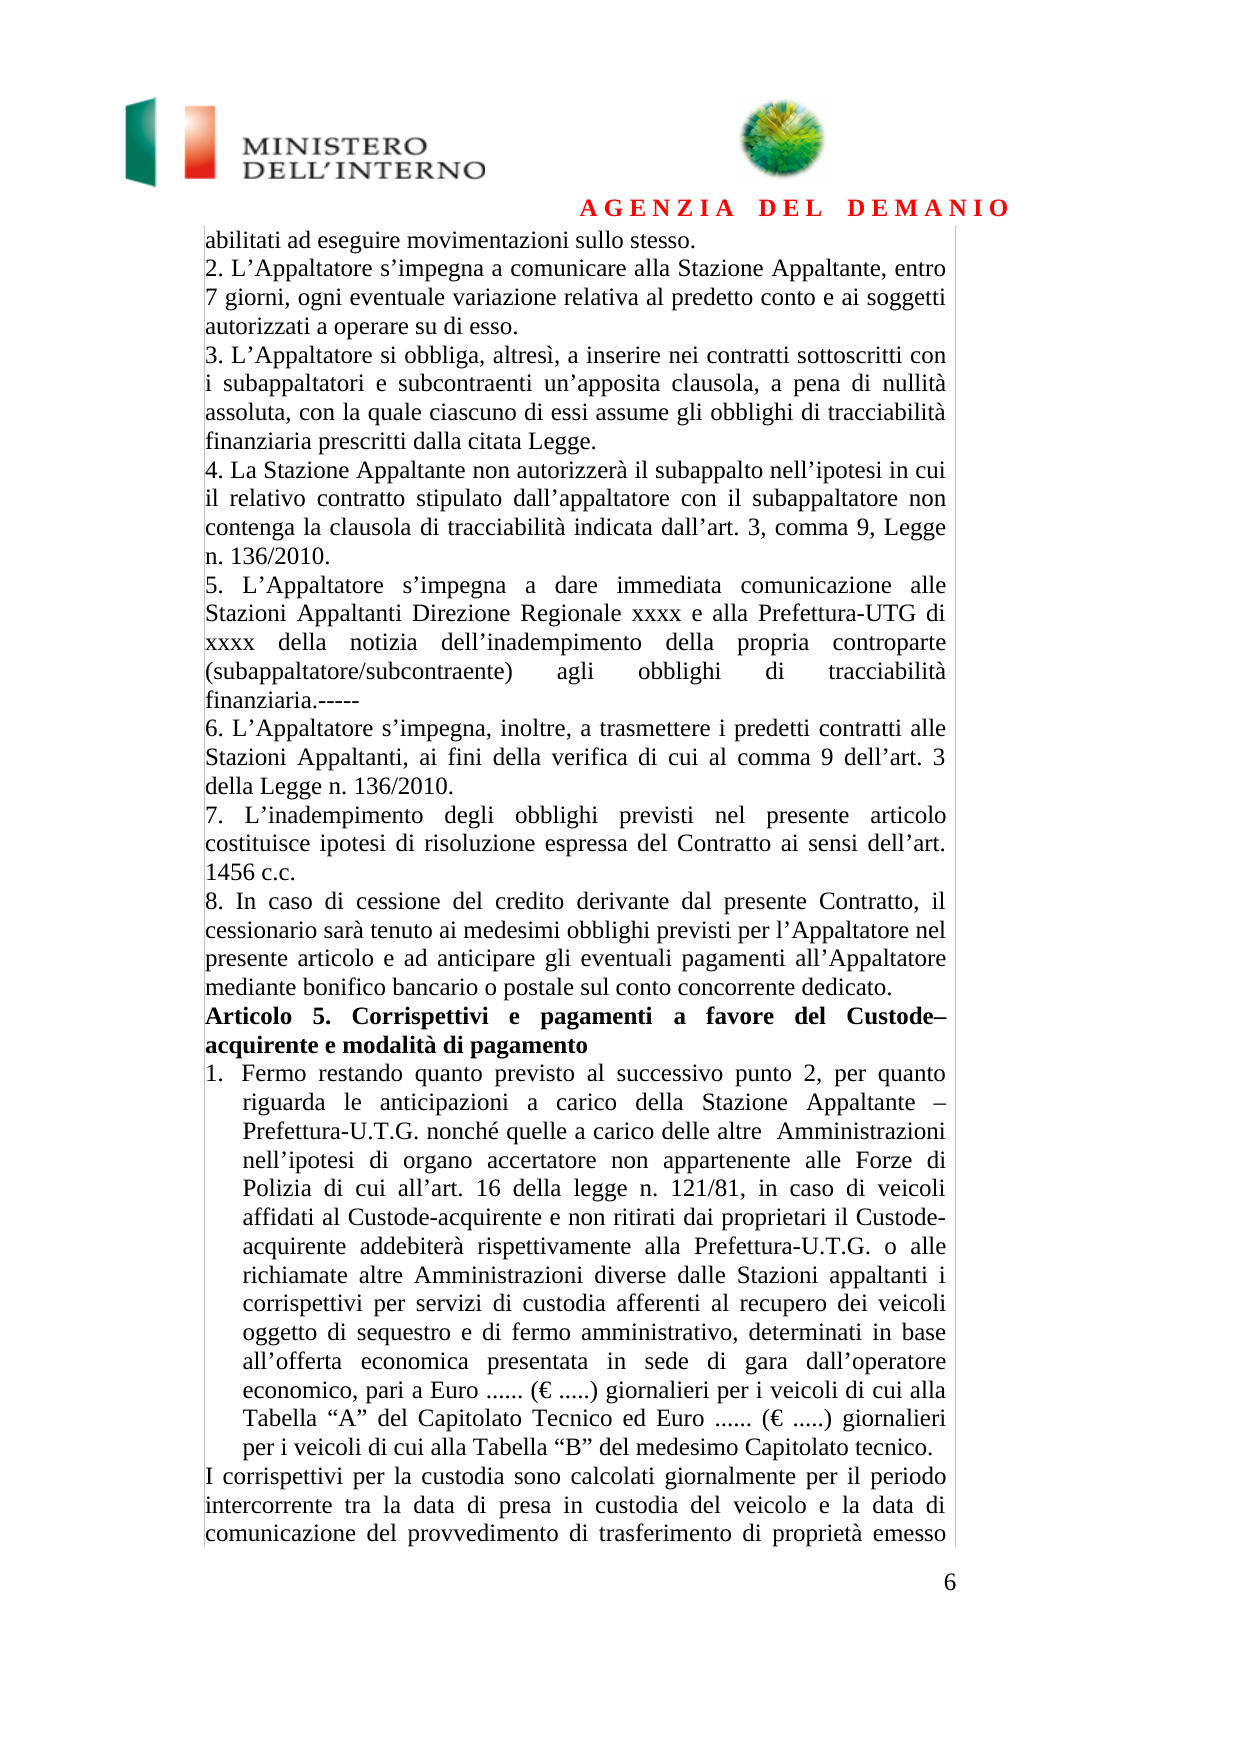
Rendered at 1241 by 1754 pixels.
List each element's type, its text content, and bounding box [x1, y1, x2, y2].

text 8. In caso di cessione del credito derivante dal presente Contratto, il cessionario sarà tenuto ai medesimi obblighi previsti per l’Appaltatore nel presente articolo e ad anticipare gli eventuali pagamenti all’Appaltatore mediante bonifico bancario o postale sul conto concorrente dedicato. [205, 886, 955, 1001]
text 2. L’Appaltatore s’impegna a comunicare alla Stazione Appaltante, entro 7 giorni, ogni eventuale variazione relativa al predetto conto e ai soggetti autorizzati a operare su di esso. [205, 253, 955, 340]
text abilitati ad eseguire movimentazioni sullo stesso. [205, 225, 955, 253]
text 4. La Stazione Appaltante non autorizzerà il subappalto nell’ipotesi in cui il relativo contratto stipulato dall’appaltatore con il subappaltatore non contenga la clausola di tracciabilità indicata dall’art. 3, comma 9, Legge n. 136/2010. [205, 455, 955, 570]
text 6. L’Appaltatore s’impegna, inoltre, a trasmettere i predetti contratti alle Stazioni Appaltanti, ai fini della verifica di cui al comma 9 dell’art. 3 della Legge n. 136/2010. [205, 713, 955, 800]
text 5. L’Appaltatore s’impegna a dare immediata comunicazione alle Stazioni Appaltanti Direzione Regionale xxxx e alla Prefettura-UTG di xxxx della notizia dell’inadempimento della propria controparte (subappaltatore/subcontraente) agli obblighi di tracciabilità finanziaria.----- [205, 570, 955, 713]
text 3. L’Appaltatore si obbliga, altresì, a inserire nei contratti sottoscritti con i subappaltatori e subcontraenti un’apposita clausola, a pena di nullità assoluta, con la quale ciascuno di essi assume gli obblighi di tracciabilità finanziaria prescritti dalla citata Legge. [205, 340, 955, 455]
text I corrispettivi per la custodia sono calcolati giornalmente per il periodo intercorrente tra la data di presa in custodia del veicolo e la data di comunicazione del provvedimento di trasferimento di proprietà emesso [205, 1461, 955, 1547]
text Articolo 5. Corrispettivi e pagamenti a favore del Custode–acquirente e modalità di pagamento [205, 1001, 955, 1058]
text 7. L’inadempimento degli obblighi previsti nel presente articolo costituisce ipotesi di risoluzione espressa del Contratto ai sensi dell’art. 1456 c.c. [205, 800, 955, 886]
list Fermo restando quanto previsto al successivo punto 2, per quanto riguarda le anticipazioni a carico della Stazione Appaltante –Prefettura-U.T.G. nonché quelle a carico delle altre Amministrazioni nell’ipotesi di organo accertatore non appartenente alle Forze di Polizia di cui all’art. 16 della legge n. 121/81, in caso di veicoli affidati al Custode-acquirente e non ritirati dai proprietari il Custode-acquirente addebiterà rispettivamente alla Prefettura-U.T.G. o alle richiamate altre Amministrazioni diverse dalle Stazioni appaltanti i corrispettivi per servizi di custodia afferenti al recupero dei veicoli oggetto di sequestro e di fermo amministrativo, determinati in base all’offerta economica presentata in sede di gara dall’operatore economico, pari a Euro ...... (€ .....) giornalieri per i veicoli di cui alla Tabella “A” del Capitolato Tecnico ed Euro ...... (€ .....) giornalieri per i veicoli di cui alla Tabella “B” del medesimo Capitolato tecnico. [205, 1058, 955, 1461]
